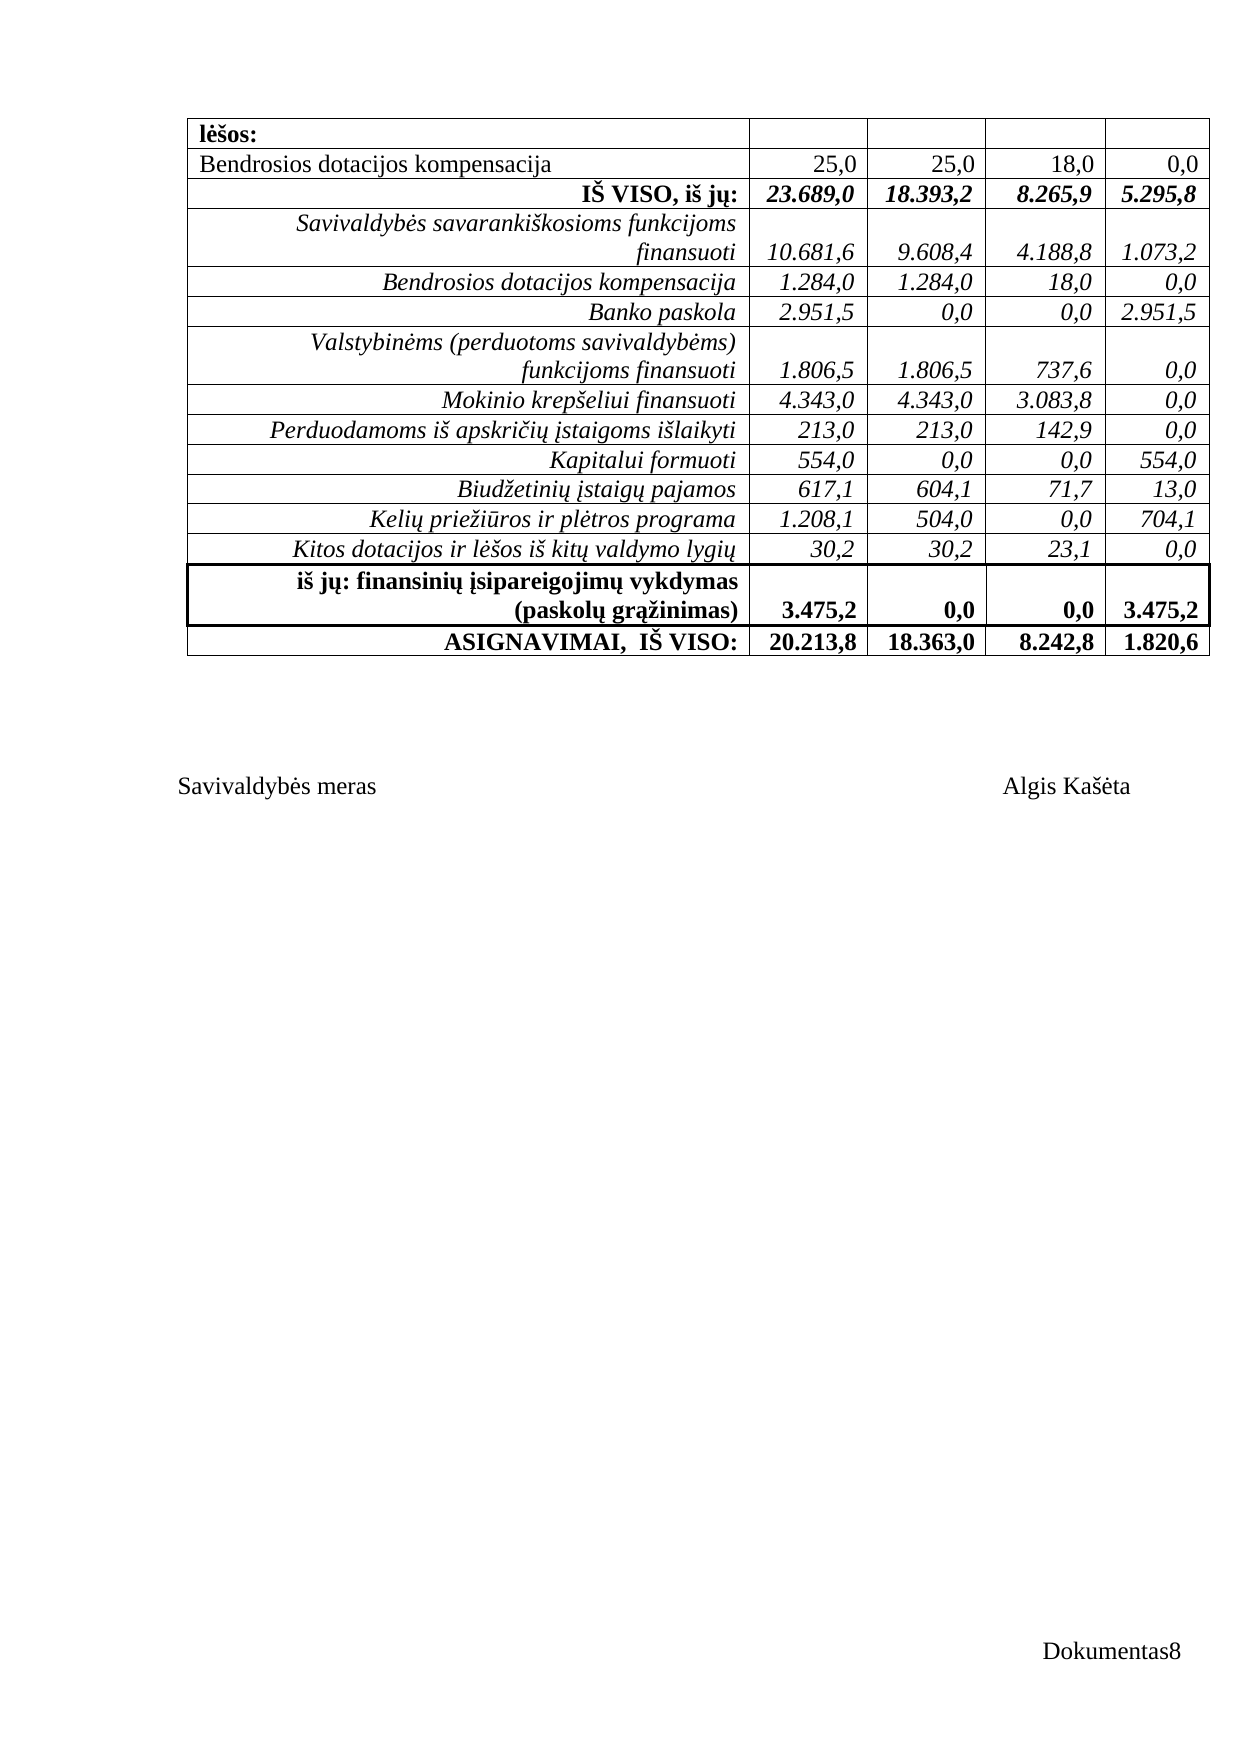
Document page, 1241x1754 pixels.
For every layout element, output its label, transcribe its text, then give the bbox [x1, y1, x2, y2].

table_cell iš jų: finansinių įsipareigojimų vykdymas (paskolų grąžinimas) [189, 566, 749, 623]
table_cell 213,0 [750, 415, 867, 444]
table_cell lėšos: [188, 119, 749, 148]
table_cell 30,2 [868, 534, 985, 563]
table_cell 504,0 [868, 504, 985, 533]
table_cell Kelių priežiūros ir plėtros programa [188, 504, 749, 533]
table_cell 1.820,6 [1106, 627, 1209, 655]
table_cell 23,1 [986, 534, 1105, 563]
table_cell 8.265,9 [986, 179, 1105, 207]
table_cell 0,0 [986, 445, 1105, 473]
table_cell 5.295,8 [1106, 179, 1209, 207]
table_cell 617,1 [750, 475, 867, 503]
table_cell 4.343,0 [868, 385, 985, 414]
table_cell Mokinio krepšeliui finansuoti [188, 385, 749, 414]
table_cell 1.806,5 [868, 327, 985, 384]
table_cell 1.073,2 [1106, 209, 1209, 266]
table_cell 0,0 [987, 566, 1105, 623]
table_cell 604,1 [868, 475, 985, 503]
table_cell [750, 119, 867, 148]
table_cell 10.681,6 [750, 209, 867, 266]
table_cell 0,0 [868, 566, 986, 623]
table_cell [868, 119, 985, 148]
table_cell 0,0 [868, 445, 985, 473]
table_cell 25,0 [868, 149, 985, 178]
table_cell 554,0 [750, 445, 867, 473]
table_cell ASIGNAVIMAI, IŠ VISO: [188, 627, 749, 655]
table_cell Kitos dotacijos ir lėšos iš kitų valdymo lygių [188, 534, 749, 563]
table_cell IŠ VISO, iš jų: [188, 179, 749, 207]
table_cell 3.475,2 [750, 566, 867, 623]
table_cell 20.213,8 [750, 627, 867, 655]
table_cell 23.689,0 [750, 179, 867, 207]
table_cell 0,0 [1106, 267, 1209, 296]
table_cell Bendrosios dotacijos kompensacija [188, 267, 749, 296]
table_cell Kapitalui formuoti [188, 445, 749, 473]
table_cell 0,0 [1106, 415, 1209, 444]
table_cell 0,0 [1106, 149, 1209, 178]
table_cell 2.951,5 [750, 297, 867, 326]
table_cell 18.363,0 [868, 627, 985, 655]
table_cell 3.475,2 [1106, 566, 1208, 623]
table_cell 4.343,0 [750, 385, 867, 414]
table_cell 30,2 [750, 534, 867, 563]
table_cell 13,0 [1106, 475, 1209, 503]
table_cell 0,0 [986, 504, 1105, 533]
table_cell 3.083,8 [986, 385, 1105, 414]
table_cell Banko paskola [188, 297, 749, 326]
table_cell Perduodamoms iš apskričių įstaigoms išlaikyti [188, 415, 749, 444]
table_cell 1.284,0 [868, 267, 985, 296]
table_cell 4.188,8 [986, 209, 1105, 266]
table_cell 1.284,0 [750, 267, 867, 296]
table_cell 0,0 [1106, 534, 1209, 563]
table_cell 0,0 [1106, 385, 1209, 414]
table_cell 18,0 [986, 149, 1105, 178]
table_cell 9.608,4 [868, 209, 985, 266]
table_cell 704,1 [1106, 504, 1209, 533]
table_cell 554,0 [1106, 445, 1209, 473]
table_cell Savivaldybės savarankiškosioms funkcijoms finansuoti [188, 209, 749, 266]
table_cell 8.242,8 [986, 627, 1105, 655]
table_cell 737,6 [986, 327, 1105, 384]
table_cell 0,0 [868, 297, 985, 326]
table_cell 0,0 [986, 297, 1105, 326]
table_cell [1106, 119, 1209, 148]
table_cell 142,9 [986, 415, 1105, 444]
table_cell 1.208,1 [750, 504, 867, 533]
table_cell Biudžetinių įstaigų pajamos [188, 475, 749, 503]
table_cell Valstybinėms (perduotoms savivaldybėms) funkcijoms finansuoti [188, 327, 749, 384]
table_cell 2.951,5 [1106, 297, 1209, 326]
table_cell 1.806,5 [750, 327, 867, 384]
table_cell [986, 119, 1105, 148]
table_cell 18,0 [986, 267, 1105, 296]
table_cell Bendrosios dotacijos kompensacija [188, 149, 749, 178]
table_cell 71,7 [986, 475, 1105, 503]
table_cell 25,0 [750, 149, 867, 178]
table_cell 213,0 [868, 415, 985, 444]
text Savivaldybės meras Algis Kašėta [177, 771, 1181, 800]
table_cell 18.393,2 [868, 179, 985, 207]
table_cell 0,0 [1106, 327, 1209, 384]
